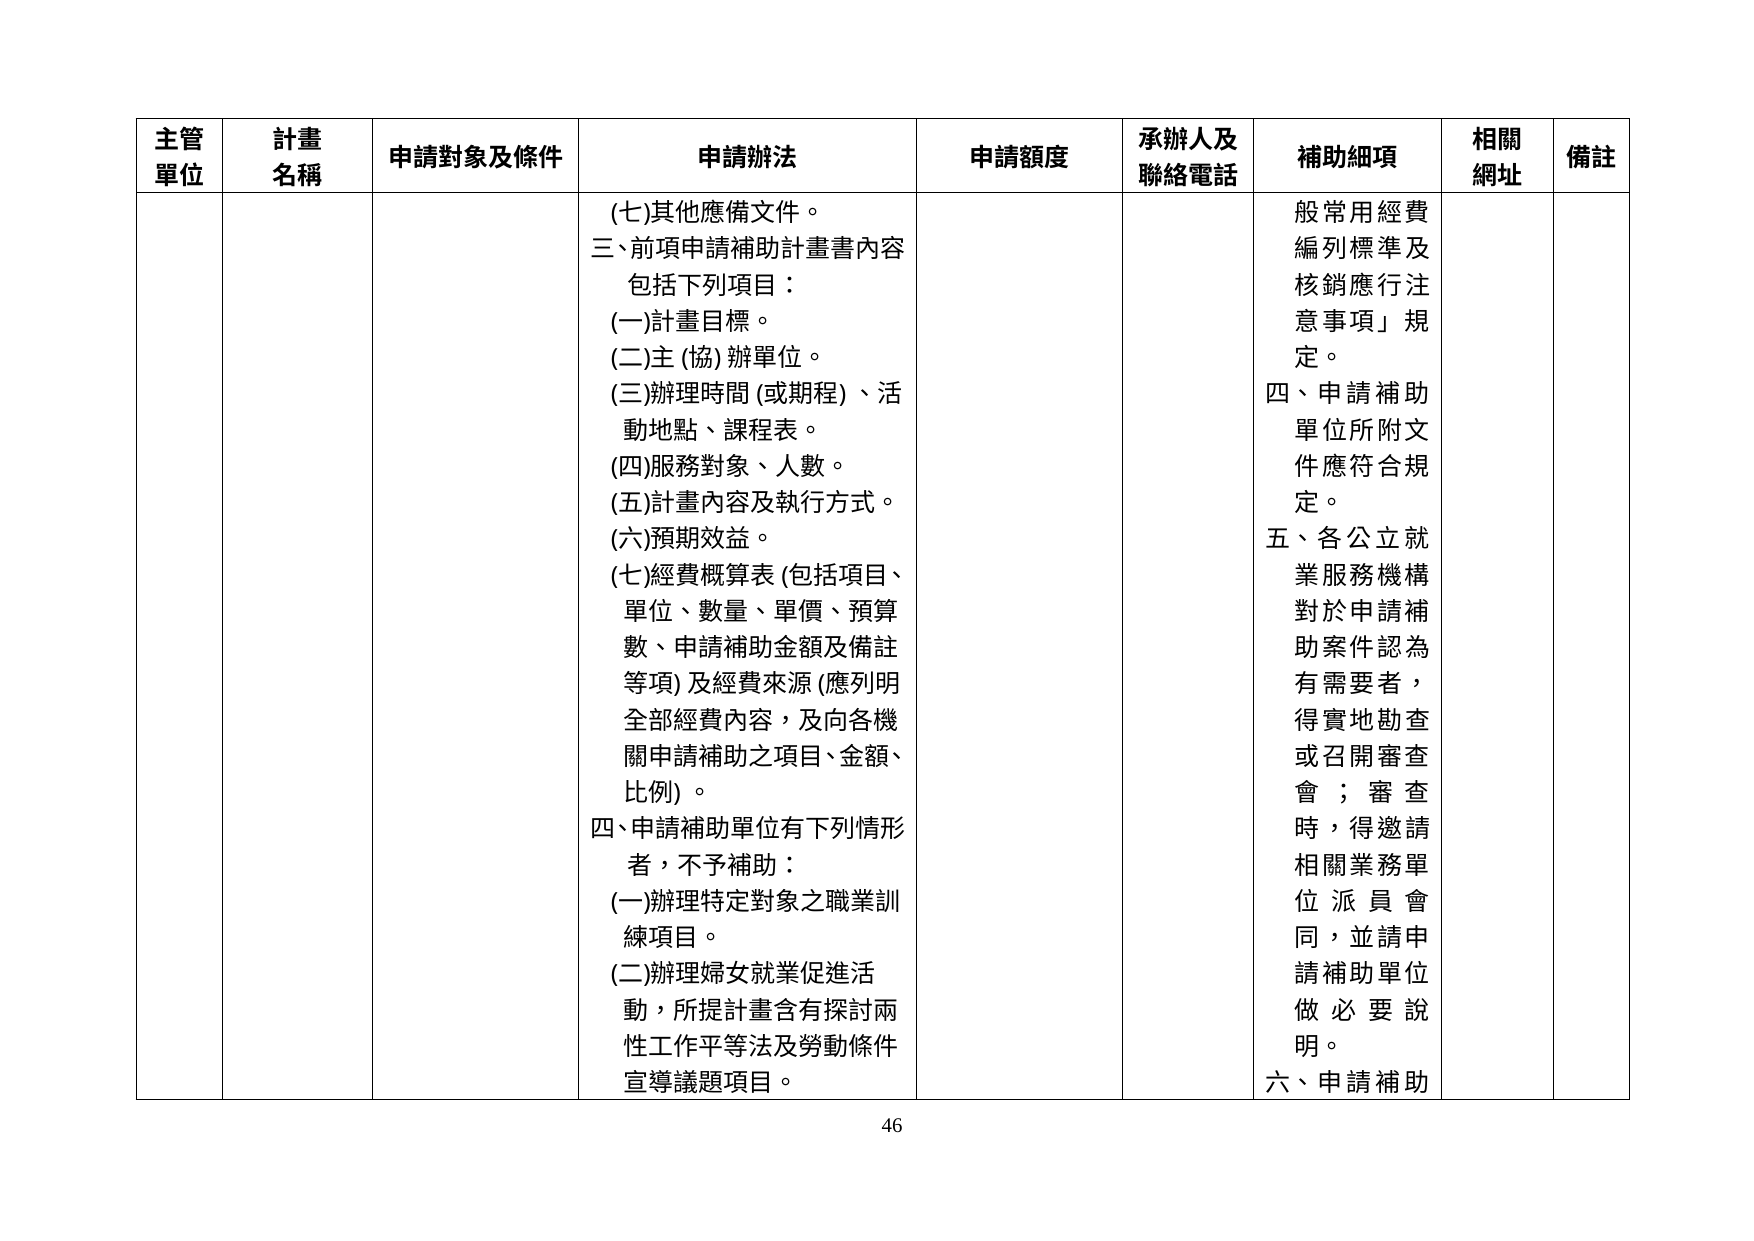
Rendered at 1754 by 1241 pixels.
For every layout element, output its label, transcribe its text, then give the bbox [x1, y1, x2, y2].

table_cell [1442, 193, 1553, 1099]
table_cell [917, 193, 1122, 1099]
table_header 相關 網址 [1442, 119, 1553, 192]
table_cell 審核原則： 該計晝是否符合轄區整體就業促進之需求。 依計畫內容，該計畫執行後可達到計畫之目的。 符合申請補助項目及「行政院勞工委員會一般常用經費編列標準及核銷應行注意事項」規定。 申請補助單位所附文件應符合規定。 各公立就業服務機構對於申請補助案件認為有需要者，得實地勘查或召開審查會；審查時，得邀請相關業務單位派員會同，並請申請補助單位做必要說明。 申請補助案之自籌經費包括申請單位自行編列、民間捐款、收費等項目，補助額度以申請補助單位所提計畫內容為考量。 [1254, 193, 1441, 1099]
table_cell [137, 193, 222, 1099]
table_header 備註 [1554, 119, 1629, 192]
table_header 申請辦法 [579, 119, 916, 192]
table_header 承辦人及 聯絡電話 [1123, 119, 1253, 192]
table_header 申請額度 [917, 119, 1122, 192]
table_cell [223, 193, 372, 1099]
table_cell [1123, 193, 1253, 1099]
table_header 主管單位 [137, 119, 222, 192]
table_header 計畫 名稱 [223, 119, 372, 192]
table_header 補助細項 [1254, 119, 1441, 192]
table_header 申請對象及條件 [373, 119, 578, 192]
table_cell (七)其他應備文件。 三、前項申請補助計畫書內容包括下列項目： (一)計畫目標。 (二)主 (協) 辦單位。 (三)辦理時間 (或期程) 、活動地點、課程表。 (四)服務對象、人數。 (五)計畫內容及執行方式。 (六)預期效益。 (七)經費概算表 (包括項目、單位、數量、單價、預算數、申請補助金額及備註等項) 及經費來源 (應列明全部經費內容，及向各機關申請補助之項目、金額、比例) 。 四、申請補助單位有下列情形者，不予補助： (一)辦理特定對象之職業訓練項目。 (二)辦理婦女就業促進活動，所提計畫含有探討兩性工作平等法及勞動條件宣導議題項目。 [579, 193, 916, 1099]
table_cell [1554, 193, 1629, 1099]
table_cell [373, 193, 578, 1099]
